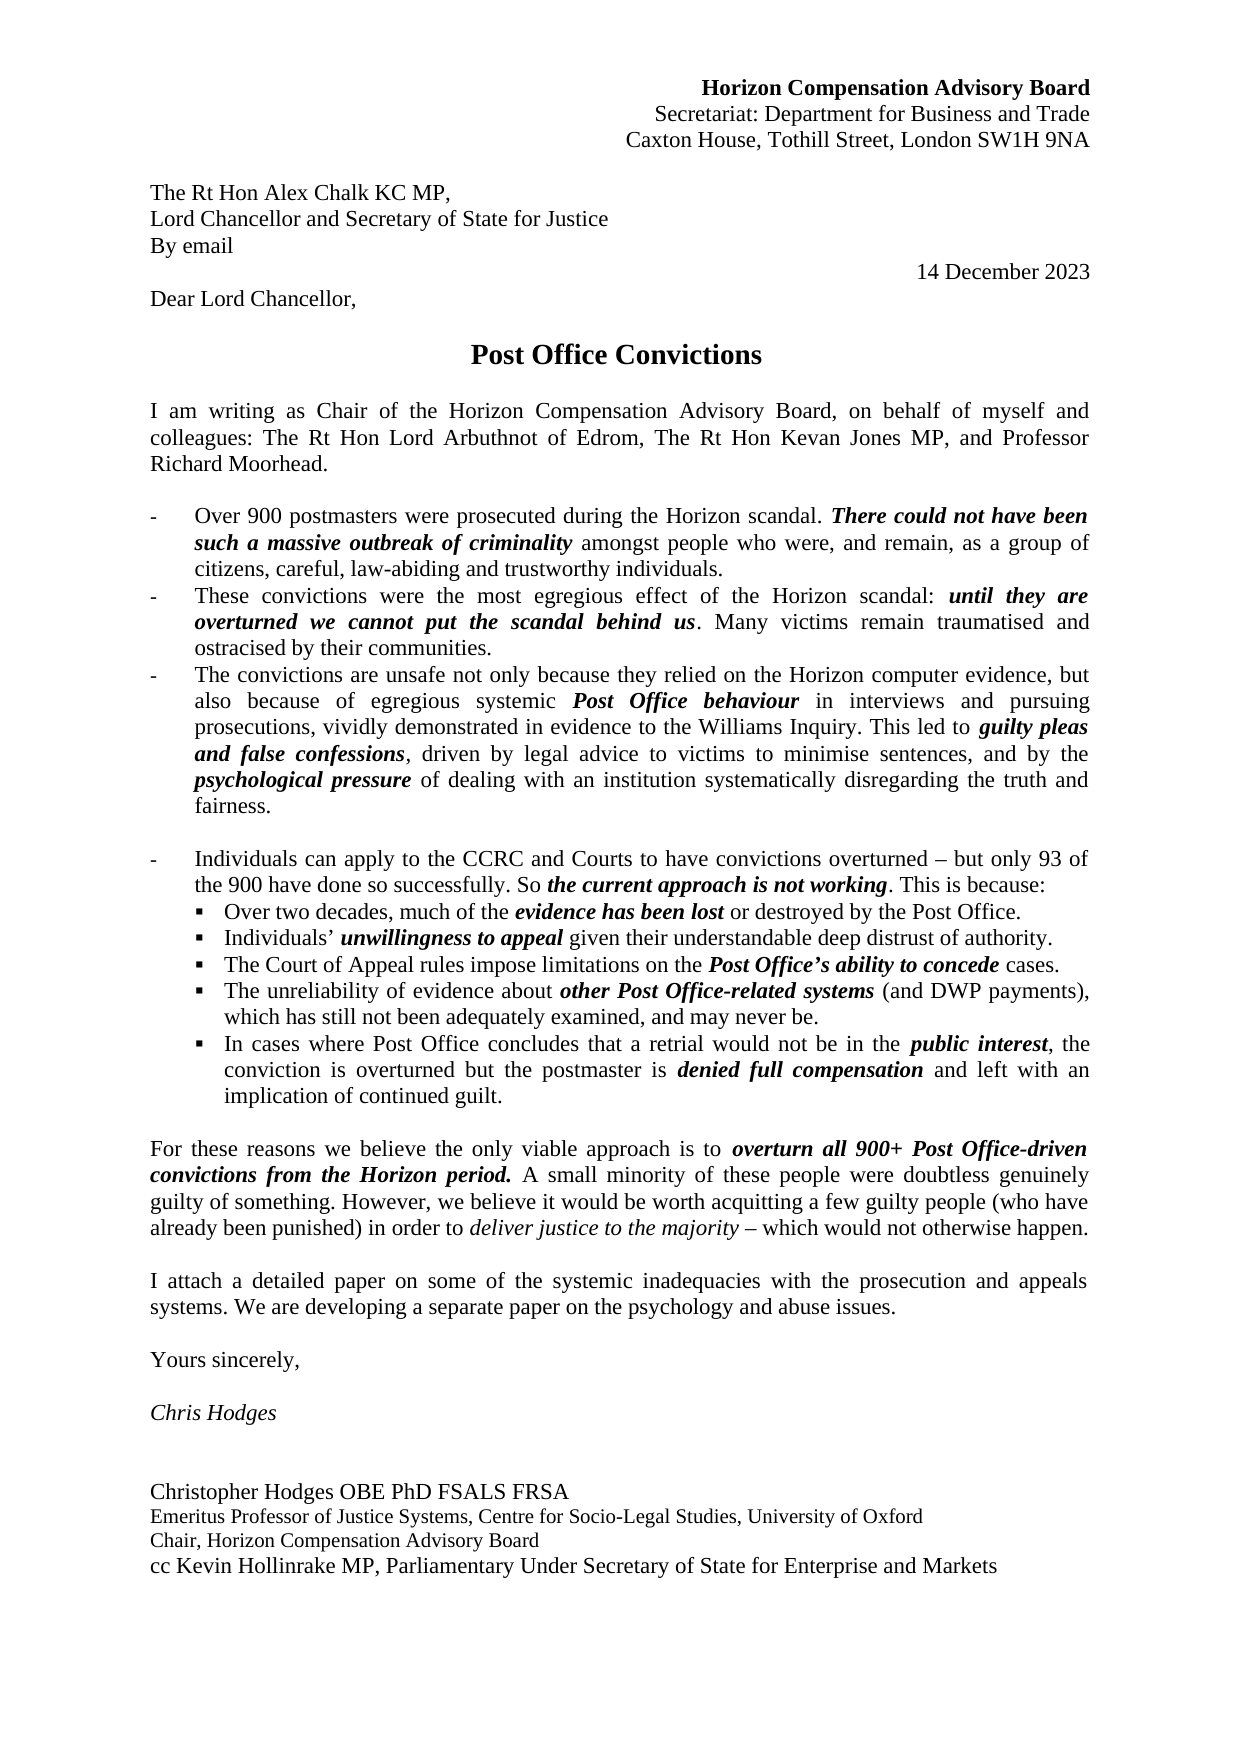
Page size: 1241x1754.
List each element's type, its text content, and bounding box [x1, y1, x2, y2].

text Post Office Convictions [150, 337, 1090, 371]
text Yours sincerely, [150, 1346, 1090, 1372]
text Secretariat: Department for Business and Trade [150, 100, 1090, 126]
list The unreliability of evidence about other Post Office-related systems (and DWP payments), which has still not been adequately examined, and may never be. [194, 977, 1090, 1030]
text Chris Hodges [150, 1399, 1090, 1425]
text For these reasons we believe the only viable approach is to overturn all 900+ Post Office-driven convictions from the Horizon period. A small minority of these people were doubtless genuinely guilty of something. However, we believe it would be worth acquitting a few guilty people (who have already been punished) in order to deliver justice to the majority – which would not otherwise happen. [150, 1135, 1090, 1241]
text Horizon Compensation Advisory Board [150, 74, 1090, 100]
text Caxton House, Tothill Street, London SW1H 9NA [150, 126, 1090, 153]
list Individuals can apply to the CCRC and Courts to have convictions overturned – but only 93 of the 900 have done so successfully. So the current approach is not working. This is because: [150, 845, 1090, 898]
list In cases where Post Office concludes that a retrial would not be in the public interest, the conviction is overturned but the postmaster is denied full compensation and left with an implication of continued guilt. [194, 1030, 1090, 1109]
text Christopher Hodges OBE PhD FSALS FRSA [150, 1478, 1090, 1504]
list Over 900 postmasters were prosecuted during the Horizon scandal. There could not have been such a massive outbreak of criminality amongst people who were, and remain, as a group of citizens, careful, law-abiding and trustworthy individuals. [150, 503, 1090, 582]
text Chair, Horizon Compensation Advisory Board [150, 1528, 1090, 1552]
list Over two decades, much of the evidence has been lost or destroyed by the Post Office. [194, 898, 1090, 924]
text The Rt Hon Alex Chalk KC MP, [150, 179, 1090, 206]
text By email [150, 232, 1090, 258]
list The convictions are unsafe not only because they relied on the Horizon computer evidence, but also because of egregious systemic Post Office behaviour in interviews and pursuing prosecutions, vividly demonstrated in evidence to the Williams Inquiry. This led to guilty pleas and false confessions, driven by legal advice to victims to minimise sentences, and by the psychological pressure of dealing with an institution systematically disregarding the truth and fairness. [150, 661, 1090, 819]
list These convictions were the most egregious effect of the Horizon scandal: until they are overturned we cannot put the scandal behind us. Many victims remain traumatised and ostracised by their communities. [150, 582, 1090, 661]
text Lord Chancellor and Secretary of State for Justice [150, 206, 1090, 232]
text 14 December 2023 [150, 258, 1090, 284]
list The Court of Appeal rules impose limitations on the Post Office’s ability to concede cases. [194, 951, 1090, 977]
text cc Kevin Hollinrake MP, Parliamentary Under Secretary of State for Enterprise and Markets [150, 1552, 1090, 1578]
list Individuals’ unwillingness to appeal given their understandable deep distrust of authority. [194, 924, 1090, 951]
text Emeritus Professor of Justice Systems, Centre for Socio-Legal Studies, University of Oxford [150, 1504, 1090, 1528]
text I am writing as Chair of the Horizon Compensation Advisory Board, on behalf of myself and colleagues: The Rt Hon Lord Arbuthnot of Edrom, The Rt Hon Kevan Jones MP, and Professor Richard Moorhead. [150, 397, 1090, 476]
text I attach a detailed paper on some of the systemic inadequacies with the prosecution and appeals systems. We are developing a separate paper on the psychology and abuse issues. [150, 1267, 1090, 1319]
text Dear Lord Chancellor, [150, 284, 1090, 311]
